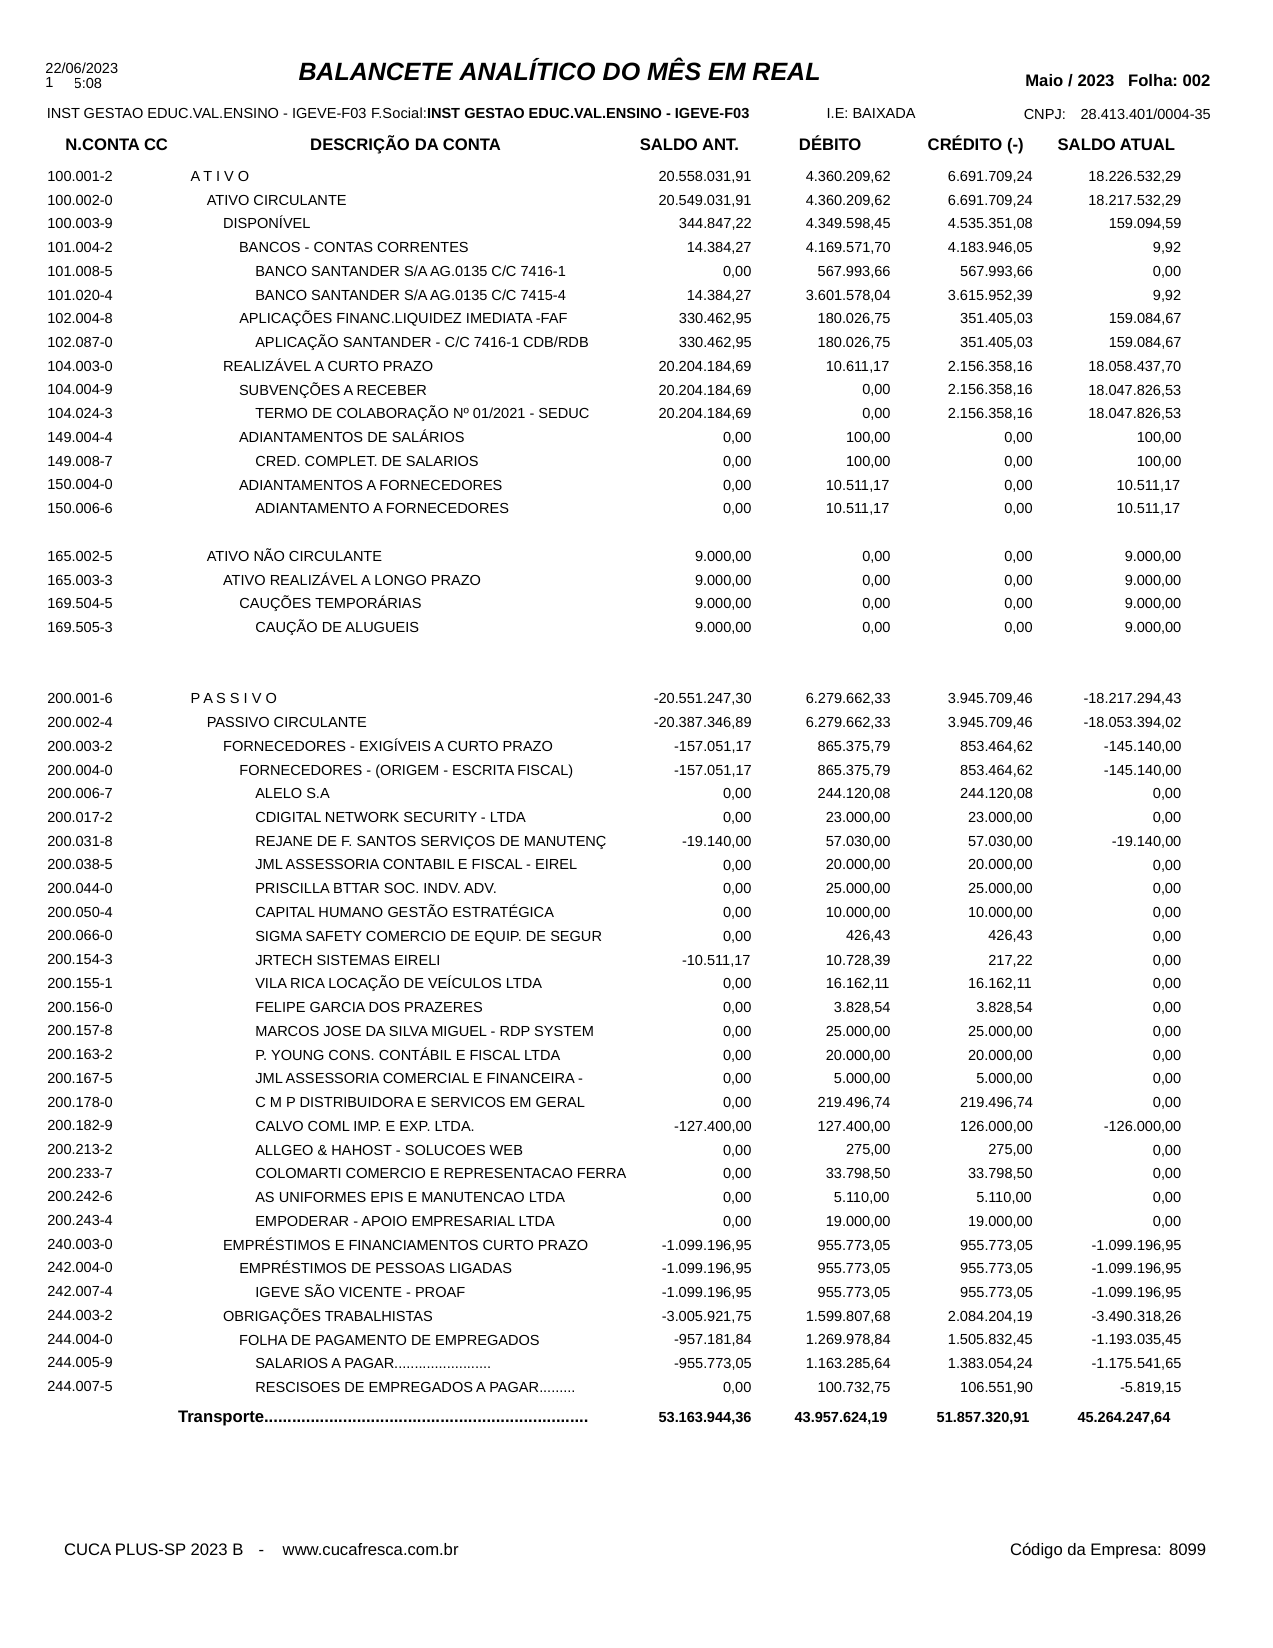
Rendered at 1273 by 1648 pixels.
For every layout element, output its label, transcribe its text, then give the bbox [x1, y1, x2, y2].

text 200.038-5 [47, 857, 134, 873]
text 200.163-2 [47, 1047, 134, 1063]
text 9.000,00 [1124, 596, 1203, 612]
text 20.204.184,69 [658, 358, 773, 375]
text 1 [45, 74, 75, 91]
text 0,00 [1153, 1023, 1203, 1039]
text CNPJ: 28.413.401/0004-35 [1023, 106, 1236, 122]
text 4.183.946,05 [948, 239, 1055, 256]
text 9.000,00 [695, 596, 773, 612]
text 0,00 [723, 1379, 773, 1396]
text 0,00 [723, 928, 773, 944]
text 19.000,00 [826, 1213, 912, 1229]
text REALIZÁVEL A CURTO PRAZO [223, 358, 615, 374]
text 5.000,00 [976, 1071, 1054, 1087]
text 0,00 [862, 596, 912, 612]
text P. YOUNG CONS. CONTÁBIL E FISCAL LTDA [255, 1047, 624, 1063]
text 20.000,00 [968, 857, 1055, 873]
text 106.551,90 [960, 1379, 1055, 1396]
text 51.857.320,91 [936, 1409, 1052, 1426]
text -19.140,00 [682, 833, 773, 849]
text APLICAÇÃO SANTANDER - C/C 7416-1 CDB/RDB [255, 335, 615, 351]
text 0,00 [862, 620, 912, 636]
text 351.405,03 [960, 334, 1055, 351]
text CRÉDITO (-) SALDO ATUAL [927, 136, 1236, 154]
text 0,00 [1153, 1142, 1203, 1158]
text N.CONTA CC [65, 136, 195, 154]
text 217,22 [988, 952, 1054, 968]
text 57.030,00 [826, 833, 912, 849]
text 159.084,67 [1108, 311, 1203, 327]
text 3.945.709,46 [948, 714, 1055, 731]
text 0,00 [1153, 263, 1203, 280]
text 159.094,59 [1108, 216, 1203, 232]
text 0,00 [1004, 620, 1054, 636]
text 1.383.054,24 [948, 1356, 1055, 1372]
text 2.084.204,19 [948, 1308, 1055, 1324]
text 275,00 [846, 1142, 912, 1158]
text 0,00 [1004, 572, 1054, 588]
text A T I V O [190, 168, 371, 185]
text 4.360.209,62 [806, 168, 912, 185]
text -1.193.035,45 [1091, 1332, 1203, 1348]
text - [258, 1540, 282, 1559]
text 20.000,00 [826, 857, 912, 873]
text 6.279.662,33 [806, 714, 912, 731]
text SALARIOS A PAGAR........................ [255, 1356, 567, 1372]
text 18.226.532,29 [1088, 168, 1203, 185]
text FORNECEDORES - (ORIGEM - ESCRITA FISCAL) [239, 762, 600, 778]
text 53.163.944,36 [658, 1409, 773, 1426]
text 0,00 [1153, 1213, 1203, 1229]
text TERMO DE COLABORAÇÃO Nº 01/2021 - SEDUC [255, 406, 614, 422]
text 20.204.184,69 [658, 382, 773, 398]
text 4.169.571,70 [806, 239, 912, 256]
text 330.462,95 [679, 311, 773, 327]
text 100,00 [1137, 453, 1203, 470]
text 200.001-6 [47, 691, 134, 707]
text 5.000,00 [834, 1071, 912, 1087]
text 200.157-8 [47, 1023, 134, 1039]
text DESCRIÇÃO DA CONTA [310, 136, 527, 154]
text BALANCETE ANALÍTICO DO MÊS EM REAL [298, 58, 845, 86]
text 104.003-0 [47, 358, 134, 374]
text 169.505-3 [47, 620, 134, 636]
text 200.002-4 [47, 714, 134, 731]
text 0,00 [723, 263, 773, 280]
text 426,43 [846, 928, 912, 944]
text ADIANTAMENTOS DE SALÁRIOS [239, 430, 614, 446]
text 200.178-0 [47, 1094, 134, 1110]
text 200.154-3 [47, 952, 134, 968]
text -126.000,00 [1103, 1118, 1203, 1134]
text 0,00 [723, 786, 773, 802]
text 426,43 [988, 928, 1055, 944]
text 200.044-0 [47, 881, 134, 897]
text 0,00 [723, 904, 773, 921]
text FELIPE GARCIA DOS PRAZERES [255, 999, 569, 1016]
text 2.156.358,16 [948, 382, 1055, 398]
text 1.163.285,64 [806, 1356, 912, 1372]
text I.E: BAIXADA [826, 106, 937, 122]
text 955.773,05 [960, 1237, 1055, 1253]
text 10.000,00 [826, 904, 912, 921]
text JML ASSESSORIA COMERCIAL E FINANCEIRA - [255, 1071, 624, 1087]
text 275,00 [988, 1142, 1055, 1158]
text 242.007-4 [47, 1284, 134, 1300]
text 25.000,00 [968, 881, 1055, 897]
text 200.017-2 [47, 809, 134, 826]
text 200.004-0 [47, 762, 134, 778]
text -957.181,84 [674, 1332, 773, 1348]
text 104.004-9 [47, 382, 134, 398]
text 23.000,00 [968, 809, 1055, 826]
text 955.773,05 [817, 1237, 912, 1253]
text 2.156.358,16 [948, 406, 1055, 422]
text 0,00 [1153, 1071, 1203, 1087]
text 150.006-6 [47, 501, 134, 517]
text -1.099.196,95 [1091, 1237, 1203, 1253]
text VILA RICA LOCAÇÃO DE VEÍCULOS LTDA [255, 976, 569, 992]
text -18.217.294,43 [1083, 691, 1203, 707]
text 9.000,00 [1124, 620, 1203, 636]
text 9,92 [1153, 239, 1203, 256]
text PRISCILLA BTTAR SOC. INDV. ADV. [255, 881, 633, 897]
text 853.464,62 [960, 762, 1055, 778]
text 159.084,67 [1108, 335, 1203, 351]
text 57.030,00 [968, 833, 1055, 849]
text ALLGEO & HAHOST - SOLUCOES WEB [255, 1142, 653, 1158]
text 18.217.532,29 [1088, 192, 1203, 208]
text 244.007-5 [47, 1379, 134, 1395]
text 0,00 [1153, 952, 1203, 968]
text 0,00 [723, 1189, 773, 1206]
text 0,00 [1153, 976, 1203, 992]
text DÉBITO [799, 136, 887, 154]
text C M P DISTRIBUIDORA E SERVICOS EM GERAL [255, 1094, 624, 1111]
text EMPRÉSTIMOS DE PESSOAS LIGADAS [239, 1261, 653, 1277]
text COLOMARTI COMERCIO E REPRESENTACAO FERRA [255, 1166, 653, 1182]
text -3.005.921,75 [662, 1308, 773, 1324]
text APLICAÇÕES FINANC.LIQUIDEZ IMEDIATA -FAF [239, 311, 615, 327]
text P A S S I V O [190, 691, 301, 707]
text 20.549.031,91 [658, 192, 773, 208]
text 219.496,74 [960, 1094, 1055, 1111]
text 0,00 [1153, 881, 1203, 897]
text 0,00 [723, 857, 773, 873]
text ATIVO CIRCULANTE [207, 192, 371, 208]
text 0,00 [1153, 1047, 1203, 1063]
text 9.000,00 [695, 548, 773, 565]
text 5.110,00 [976, 1189, 1054, 1206]
text 200.006-7 [47, 786, 134, 802]
text 100.003-9 [47, 216, 134, 232]
text 955.773,05 [960, 1261, 1055, 1277]
text 0,00 [723, 1094, 773, 1111]
text 853.464,62 [960, 738, 1055, 754]
text 6.279.662,33 [806, 691, 912, 707]
text 101.020-4 [47, 287, 134, 303]
text 19.000,00 [968, 1213, 1055, 1229]
text 0,00 [1153, 786, 1203, 802]
text 165.002-5 [47, 548, 134, 565]
text 3.945.709,46 [948, 691, 1055, 707]
text 200.003-2 [47, 738, 134, 754]
text 244.003-2 [47, 1307, 134, 1324]
text BANCO SANTANDER S/A AG.0135 C/C 7416-1 [255, 263, 615, 280]
text 45.264.247,64 [1077, 1409, 1192, 1426]
text -1.099.196,95 [662, 1261, 773, 1277]
text 100.732,75 [817, 1379, 912, 1396]
text www.cucafresca.com.br [282, 1540, 484, 1559]
text 0,00 [1004, 548, 1054, 565]
text 43.957.624,19 [794, 1409, 909, 1426]
text 2.156.358,16 [948, 358, 1055, 374]
text CAUÇÃO DE ALUGUEIS [255, 620, 509, 636]
text 0,00 [1004, 453, 1054, 470]
text 567.993,66 [817, 263, 912, 280]
text ALELO S.A [255, 786, 600, 802]
text DISPONÍVEL [223, 216, 332, 232]
text 865.375,79 [817, 738, 912, 754]
text JML ASSESSORIA CONTABIL E FISCAL - EIREL [255, 857, 633, 873]
text 25.000,00 [968, 1023, 1054, 1039]
text 1.505.832,45 [948, 1332, 1055, 1348]
text 10.611,17 [826, 358, 912, 374]
text 149.008-7 [47, 453, 134, 469]
text JRTECH SISTEMAS EIRELI [255, 952, 630, 968]
text 23.000,00 [826, 809, 912, 826]
text 33.798,50 [826, 1166, 912, 1182]
text 200.155-1 [47, 975, 134, 992]
text 200.066-0 [47, 928, 134, 944]
text 200.156-0 [47, 999, 134, 1015]
text BANCOS - CONTAS CORRENTES [239, 240, 495, 256]
text 244.120,08 [817, 786, 912, 802]
text 102.087-0 [47, 334, 134, 351]
text 25.000,00 [826, 881, 912, 897]
text 14.384,27 [687, 287, 773, 303]
text EMPRÉSTIMOS E FINANCIAMENTOS CURTO PRAZO [223, 1237, 653, 1253]
text Código da Empresa: 8099 [1010, 1540, 1231, 1559]
text -20.387.346,89 [653, 714, 773, 731]
text 0,00 [723, 1071, 773, 1087]
text 100.002-0 [47, 192, 134, 208]
text 200.233-7 [47, 1165, 134, 1181]
text 200.243-4 [47, 1212, 134, 1229]
text MARCOS JOSE DA SILVA MIGUEL - RDP SYSTEM [255, 1023, 624, 1039]
text ATIVO NÃO CIRCULANTE [207, 548, 408, 565]
text 0,00 [723, 1047, 773, 1063]
text EMPODERAR - APOIO EMPRESARIAL LTDA [255, 1213, 653, 1229]
text 200.242-6 [47, 1189, 134, 1205]
text ATIVO REALIZÁVEL A LONGO PRAZO [223, 572, 509, 588]
text 18.047.826,53 [1088, 382, 1203, 398]
text 14.384,27 [687, 239, 773, 256]
text 955.773,05 [817, 1261, 912, 1277]
text 1.599.807,68 [806, 1308, 912, 1324]
text 0,00 [1004, 429, 1055, 446]
text -145.140,00 [1104, 738, 1203, 754]
text 0,00 [1004, 596, 1054, 612]
text 0,00 [1153, 1166, 1203, 1182]
text 0,00 [1153, 857, 1203, 873]
text -1.099.196,95 [1091, 1261, 1203, 1277]
text 5:35:08 [75, 77, 140, 91]
text 200.050-4 [47, 904, 134, 921]
text 3.828,54 [976, 999, 1054, 1016]
text 9.000,00 [695, 620, 773, 636]
text 16.162,11 [968, 976, 1054, 992]
text INST GESTAO EDUC.VAL.ENSINO - IGEVE-F03 F.Social:INST GESTAO EDUC.VAL.ENSINO - IGEVE-F03 [47, 106, 781, 122]
text 150.004-0 [47, 477, 134, 493]
text 20.558.031,91 [658, 168, 773, 185]
text 9,92 [1153, 287, 1203, 303]
text 0,00 [1153, 1189, 1203, 1206]
text 0,00 [723, 976, 773, 992]
text 100.001-2 [47, 168, 134, 185]
text -18.053.394,02 [1083, 714, 1203, 731]
text 169.504-5 [47, 596, 134, 612]
text -157.051,17 [674, 738, 773, 754]
text 1.269.978,84 [806, 1332, 912, 1348]
text 865.375,79 [817, 762, 912, 778]
text 0,00 [723, 999, 773, 1016]
text SIGMA SAFETY COMERCIO DE EQUIP. DE SEGUR [255, 928, 630, 944]
text 104.024-3 [47, 406, 134, 422]
text 200.182-9 [47, 1118, 134, 1134]
text AS UNIFORMES EPIS E MANUTENCAO LTDA [255, 1189, 653, 1206]
text 219.496,74 [817, 1094, 912, 1111]
text 4.535.351,08 [948, 216, 1055, 232]
text 200.213-2 [47, 1141, 134, 1158]
text 6.691.709,24 [948, 192, 1055, 208]
text 9.000,00 [1124, 548, 1203, 565]
text 0,00 [723, 809, 773, 826]
text 244.005-9 [47, 1355, 134, 1371]
text -127.400,00 [674, 1118, 773, 1134]
text 10.511,17 [826, 501, 912, 517]
text 10.000,00 [968, 904, 1055, 921]
text 3.828,54 [834, 999, 912, 1016]
text 0,00 [1153, 999, 1203, 1016]
text 126.000,00 [960, 1118, 1055, 1134]
text FORNECEDORES - EXIGÍVEIS A CURTO PRAZO [223, 738, 600, 754]
text -10.511,17 [682, 952, 773, 968]
text PASSIVO CIRCULANTE [207, 714, 392, 731]
text 101.004-2 [47, 239, 134, 256]
text 0,00 [862, 382, 912, 398]
text CRED. COMPLET. DE SALARIOS [255, 453, 506, 470]
text -19.140,00 [1112, 833, 1203, 849]
text -1.175.541,65 [1091, 1356, 1203, 1372]
text -955.773,05 [674, 1356, 773, 1372]
text 0,00 [862, 572, 912, 588]
text RESCISOES DE EMPREGADOS A PAGAR......... [255, 1379, 603, 1396]
text Maio / 2023 Folha: 002 [1025, 72, 1236, 90]
text 9.000,00 [1124, 572, 1203, 588]
text CUCA PLUS-SP 2023 B [64, 1540, 258, 1559]
text 20.000,00 [968, 1047, 1054, 1063]
text 244.004-0 [47, 1331, 134, 1347]
text ADIANTAMENTO A FORNECEDORES [255, 501, 537, 517]
text -1.099.196,95 [662, 1284, 773, 1301]
text 4.349.598,45 [806, 216, 912, 232]
text 0,00 [723, 429, 773, 446]
text 18.058.437,70 [1088, 358, 1203, 375]
text IGEVE SÃO VICENTE - PROAF [255, 1284, 653, 1301]
text ADIANTAMENTOS A FORNECEDORES [239, 477, 537, 493]
text 100,00 [1137, 429, 1203, 446]
text SUBVENÇÕES A RECEBER [239, 382, 453, 398]
text -145.140,00 [1104, 762, 1203, 778]
text 4.360.209,62 [806, 192, 912, 208]
text SALDO ANT. [639, 136, 766, 154]
text 6.691.709,24 [948, 168, 1055, 185]
text 101.008-5 [47, 263, 134, 280]
text FOLHA DE PAGAMENTO DE EMPREGADOS [239, 1332, 567, 1348]
text CAPITAL HUMANO GESTÃO ESTRATÉGICA [255, 904, 630, 921]
text 3.615.952,39 [948, 287, 1055, 303]
text 180.026,75 [817, 334, 912, 351]
text REJANE DE F. SANTOS SERVIÇOS DE MANUTENÇ [255, 833, 633, 849]
text 0,00 [1004, 501, 1054, 517]
text 3.601.578,04 [806, 287, 912, 303]
text 244.120,08 [960, 786, 1055, 802]
text 10.511,17 [1116, 477, 1203, 493]
text 33.798,50 [968, 1166, 1054, 1182]
text 2/06/2023 [53, 61, 140, 77]
text CAUÇÕES TEMPORÁRIAS [239, 596, 509, 612]
text 0,00 [1153, 928, 1203, 944]
text 0,00 [1004, 477, 1054, 493]
text 100,00 [846, 430, 912, 446]
text 16.162,11 [826, 976, 912, 992]
text 0,00 [723, 1166, 773, 1182]
text 127.400,00 [817, 1118, 912, 1134]
text 955.773,05 [960, 1284, 1055, 1301]
text -3.490.318,26 [1091, 1308, 1203, 1324]
text 0,00 [723, 1213, 773, 1229]
text BANCO SANTANDER S/A AG.0135 C/C 7415-4 [255, 287, 615, 303]
text 20.000,00 [826, 1047, 912, 1063]
text 165.003-3 [47, 572, 134, 588]
text 330.462,95 [679, 335, 773, 351]
text OBRIGAÇÕES TRABALHISTAS [223, 1308, 459, 1324]
text 10.511,17 [826, 477, 912, 493]
text 0,00 [1153, 809, 1203, 826]
text 9.000,00 [695, 572, 773, 588]
text -1.099.196,95 [662, 1237, 773, 1253]
text -157.051,17 [674, 762, 773, 778]
text -5.819,15 [1120, 1379, 1203, 1396]
text 567.993,66 [960, 263, 1055, 280]
text 200.167-5 [47, 1070, 134, 1086]
text 18.047.826,53 [1088, 406, 1203, 422]
text Transporte...................................................................... [178, 1408, 614, 1427]
text 10.728,39 [826, 952, 912, 968]
text 0,00 [723, 881, 773, 897]
text CALVO COML IMP. E EXP. LTDA. [255, 1118, 624, 1134]
text 0,00 [862, 548, 912, 565]
text 0,00 [1153, 904, 1203, 921]
text 240.003-0 [47, 1236, 134, 1253]
text 0,00 [862, 406, 912, 422]
text 242.004-0 [47, 1260, 134, 1276]
text 100,00 [846, 453, 912, 470]
text 351.405,03 [960, 311, 1055, 327]
text 25.000,00 [826, 1023, 912, 1039]
text 5.110,00 [834, 1189, 912, 1206]
text 10.511,17 [1116, 501, 1203, 517]
text 0,00 [1153, 1094, 1203, 1111]
text 200.031-8 [47, 833, 134, 849]
text 149.004-4 [47, 429, 134, 446]
text 955.773,05 [817, 1284, 912, 1301]
text -1.099.196,95 [1091, 1284, 1203, 1301]
text 0,00 [723, 453, 773, 470]
text -20.551.247,30 [653, 691, 773, 707]
text 0,00 [723, 1142, 773, 1158]
text 2 [45, 61, 53, 74]
text 20.204.184,69 [658, 406, 773, 422]
text 0,00 [723, 501, 773, 517]
text CDIGITAL NETWORK SECURITY - LTDA [255, 809, 633, 826]
text 0,00 [723, 477, 773, 493]
text 344.847,22 [679, 216, 773, 232]
text 0,00 [723, 1023, 773, 1039]
text 180.026,75 [817, 311, 912, 327]
text 102.004-8 [47, 311, 134, 327]
